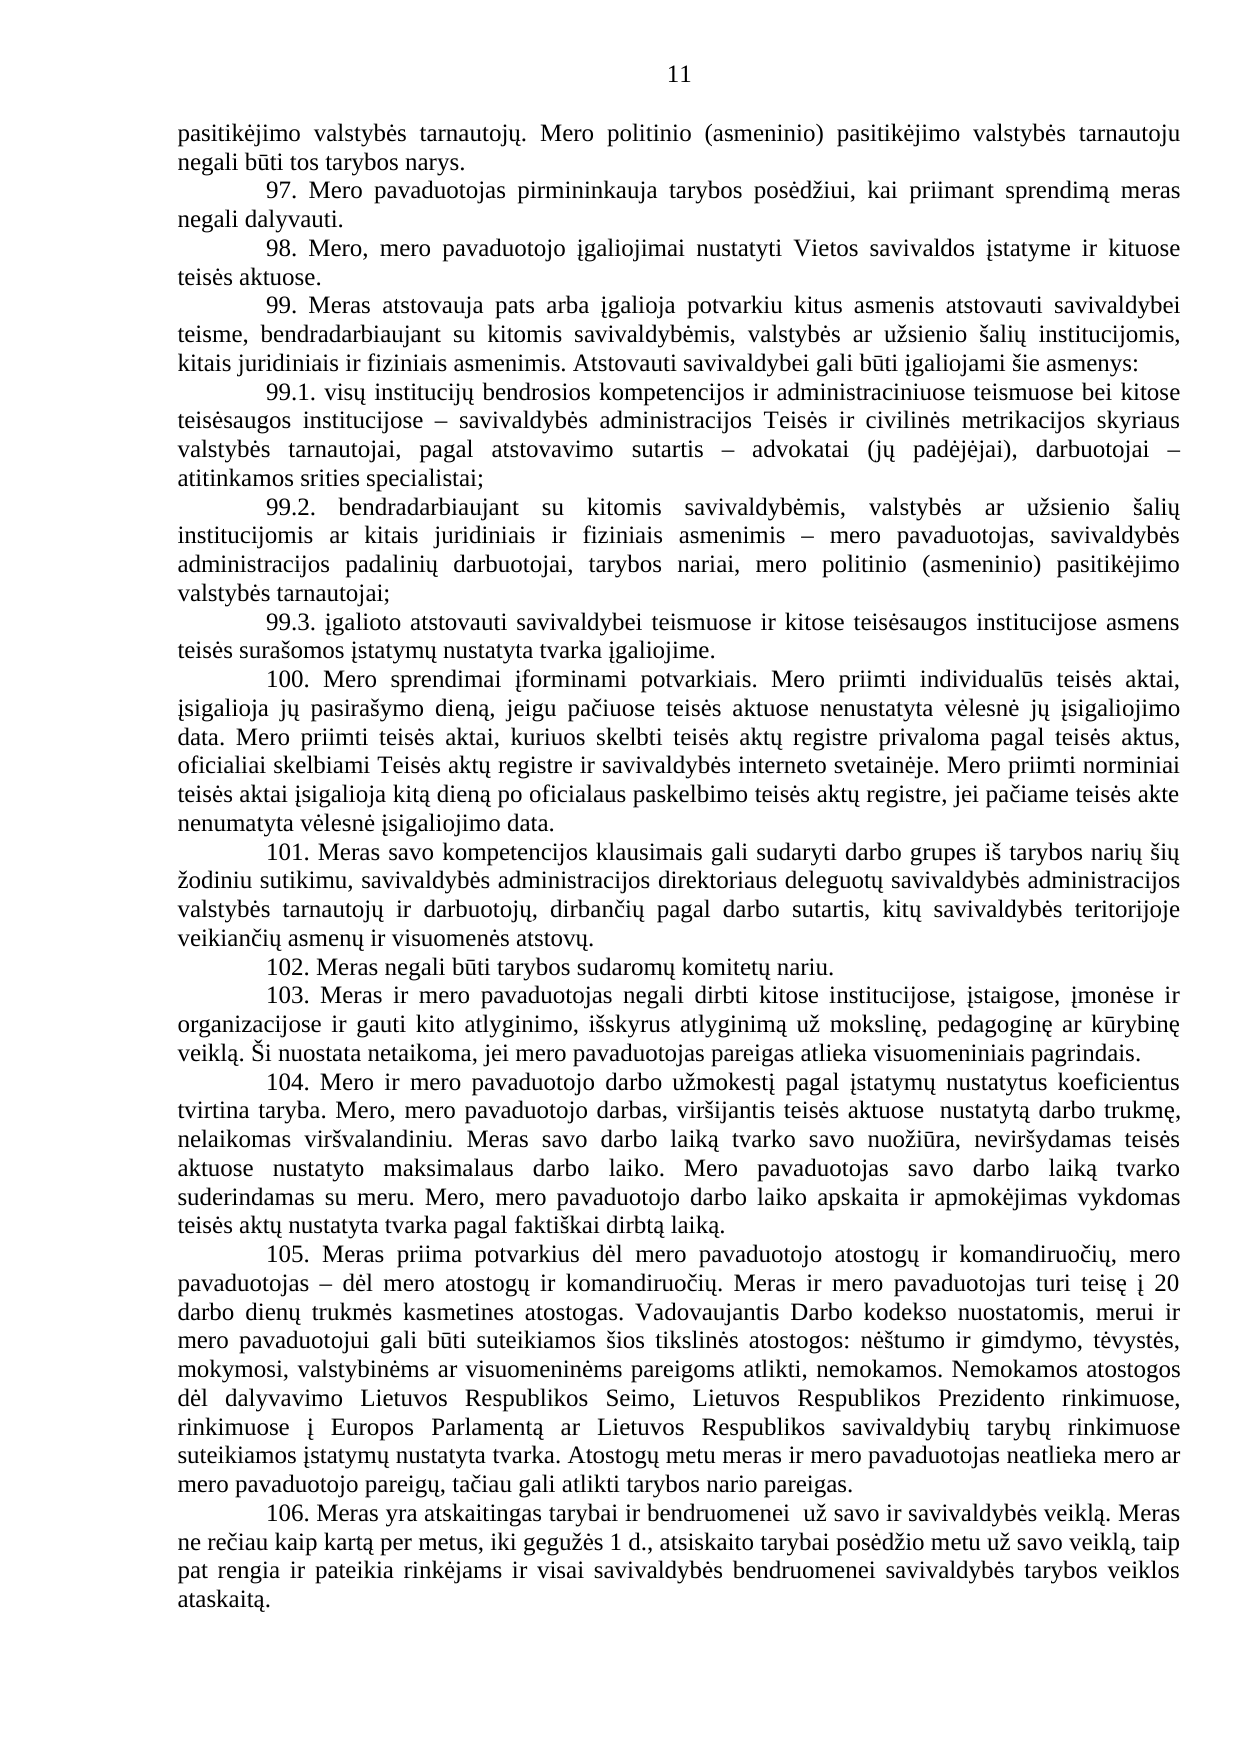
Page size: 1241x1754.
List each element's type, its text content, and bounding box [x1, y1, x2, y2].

text 97. Mero pavaduotojas pirmininkauja tarybos posėdžiui, kai priimant sprendimą meras negali dalyvauti. [177, 176, 1181, 233]
text 100. Mero sprendimai įforminami potvarkiais. Mero priimti individualūs teisės aktai, įsigalioja jų pasirašymo dieną, jeigu pačiuose teisės aktuose nenustatyta vėlesnė jų įsigaliojimo data. Mero priimti teisės aktai, kuriuos skelbti teisės aktų registre privaloma pagal teisės aktus, oficialiai skelbiami Teisės aktų registre ir savivaldybės interneto svetainėje. Mero priimti norminiai teisės aktai įsigalioja kitą dieną po oficialaus paskelbimo teisės aktų registre, jei pačiame teisės akte nenumatyta vėlesnė įsigaliojimo data. [177, 664, 1181, 837]
text 105. Meras priima potvarkius dėl mero pavaduotojo atostogų ir komandiruočių, mero pavaduotojas – dėl mero atostogų ir komandiruočių. Meras ir mero pavaduotojas turi teisę į 20 darbo dienų trukmės kasmetines atostogas. Vadovaujantis Darbo kodekso nuostatomis, merui ir mero pavaduotojui gali būti suteikiamos šios tikslinės atostogos: nėštumo ir gimdymo, tėvystės, mokymosi, valstybinėms ar visuomeninėms pareigoms atlikti, nemokamos. Nemokamos atostogos dėl dalyvavimo Lietuvos Respublikos Seimo, Lietuvos Respublikos Prezidento rinkimuose, rinkimuose į Europos Parlamentą ar Lietuvos Respublikos savivaldybių tarybų rinkimuose suteikiamos įstatymų nustatyta tvarka. Atostogų metu meras ir mero pavaduotojas neatlieka mero ar mero pavaduotojo pareigų, tačiau gali atlikti tarybos nario pareigas. [177, 1239, 1181, 1498]
text 99. Meras atstovauja pats arba įgalioja potvarkiu kitus asmenis atstovauti savivaldybei teisme, bendradarbiaujant su kitomis savivaldybėmis, valstybės ar užsienio šalių institucijomis, kitais juridiniais ir fiziniais asmenimis. Atstovauti savivaldybei gali būti įgaliojami šie asmenys: [177, 291, 1181, 377]
text 103. Meras ir mero pavaduotojas negali dirbti kitose institucijose, įstaigose, įmonėse ir organizacijose ir gauti kito atlyginimo, išskyrus atlyginimą už mokslinę, pedagoginę ar kūrybinę veiklą. Ši nuostata netaikoma, jei mero pavaduotojas pareigas atlieka visuomeniniais pagrindais. [177, 981, 1181, 1067]
text 98. Mero, mero pavaduotojo įgaliojimai nustatyti Vietos savivaldos įstatyme ir kituose teisės aktuose. [177, 233, 1181, 291]
text pasitikėjimo valstybės tarnautojų. Mero politinio (asmeninio) pasitikėjimo valstybės tarnautoju negali būti tos tarybos narys. [177, 118, 1181, 176]
text 99.2. bendradarbiaujant su kitomis savivaldybėmis, valstybės ar užsienio šalių institucijomis ar kitais juridiniais ir fiziniais asmenimis – mero pavaduotojas, savivaldybės administracijos padalinių darbuotojai, tarybos nariai, mero politinio (asmeninio) pasitikėjimo valstybės tarnautojai; [177, 492, 1181, 607]
text 99.1. visų institucijų bendrosios kompetencijos ir administraciniuose teismuose bei kitose teisėsaugos institucijose – savivaldybės administracijos Teisės ir civilinės metrikacijos skyriaus valstybės tarnautojai, pagal atstovavimo sutartis – advokatai (jų padėjėjai), darbuotojai – atitinkamos srities specialistai; [177, 377, 1181, 492]
text 106. Meras yra atskaitingas tarybai ir bendruomenei už savo ir savivaldybės veiklą. Meras ne rečiau kaip kartą per metus, iki gegužės 1 d., atsiskaito tarybai posėdžio metu už savo veiklą, taip pat rengia ir pateikia rinkėjams ir visai savivaldybės bendruomenei savivaldybės tarybos veiklos ataskaitą. [177, 1498, 1181, 1613]
text 101. Meras savo kompetencijos klausimais gali sudaryti darbo grupes iš tarybos narių šių žodiniu sutikimu, savivaldybės administracijos direktoriaus deleguotų savivaldybės administracijos valstybės tarnautojų ir darbuotojų, dirbančių pagal darbo sutartis, kitų savivaldybės teritorijoje veikiančių asmenų ir visuomenės atstovų. [177, 837, 1181, 952]
text 99.3. įgalioto atstovauti savivaldybei teismuose ir kitose teisėsaugos institucijose asmens teisės surašomos įstatymų nustatyta tvarka įgaliojime. [177, 607, 1181, 664]
text 104. Mero ir mero pavaduotojo darbo užmokestį pagal įstatymų nustatytus koeficientus tvirtina taryba. Mero, mero pavaduotojo darbas, viršijantis teisės aktuose nustatytą darbo trukmę, nelaikomas viršvalandiniu. Meras savo darbo laiką tvarko savo nuožiūra, neviršydamas teisės aktuose nustatyto maksimalaus darbo laiko. Mero pavaduotojas savo darbo laiką tvarko suderindamas su meru. Mero, mero pavaduotojo darbo laiko apskaita ir apmokėjimas vykdomas teisės aktų nustatyta tvarka pagal faktiškai dirbtą laiką. [177, 1067, 1181, 1239]
text 102. Meras negali būti tarybos sudaromų komitetų nariu. [177, 952, 1181, 981]
